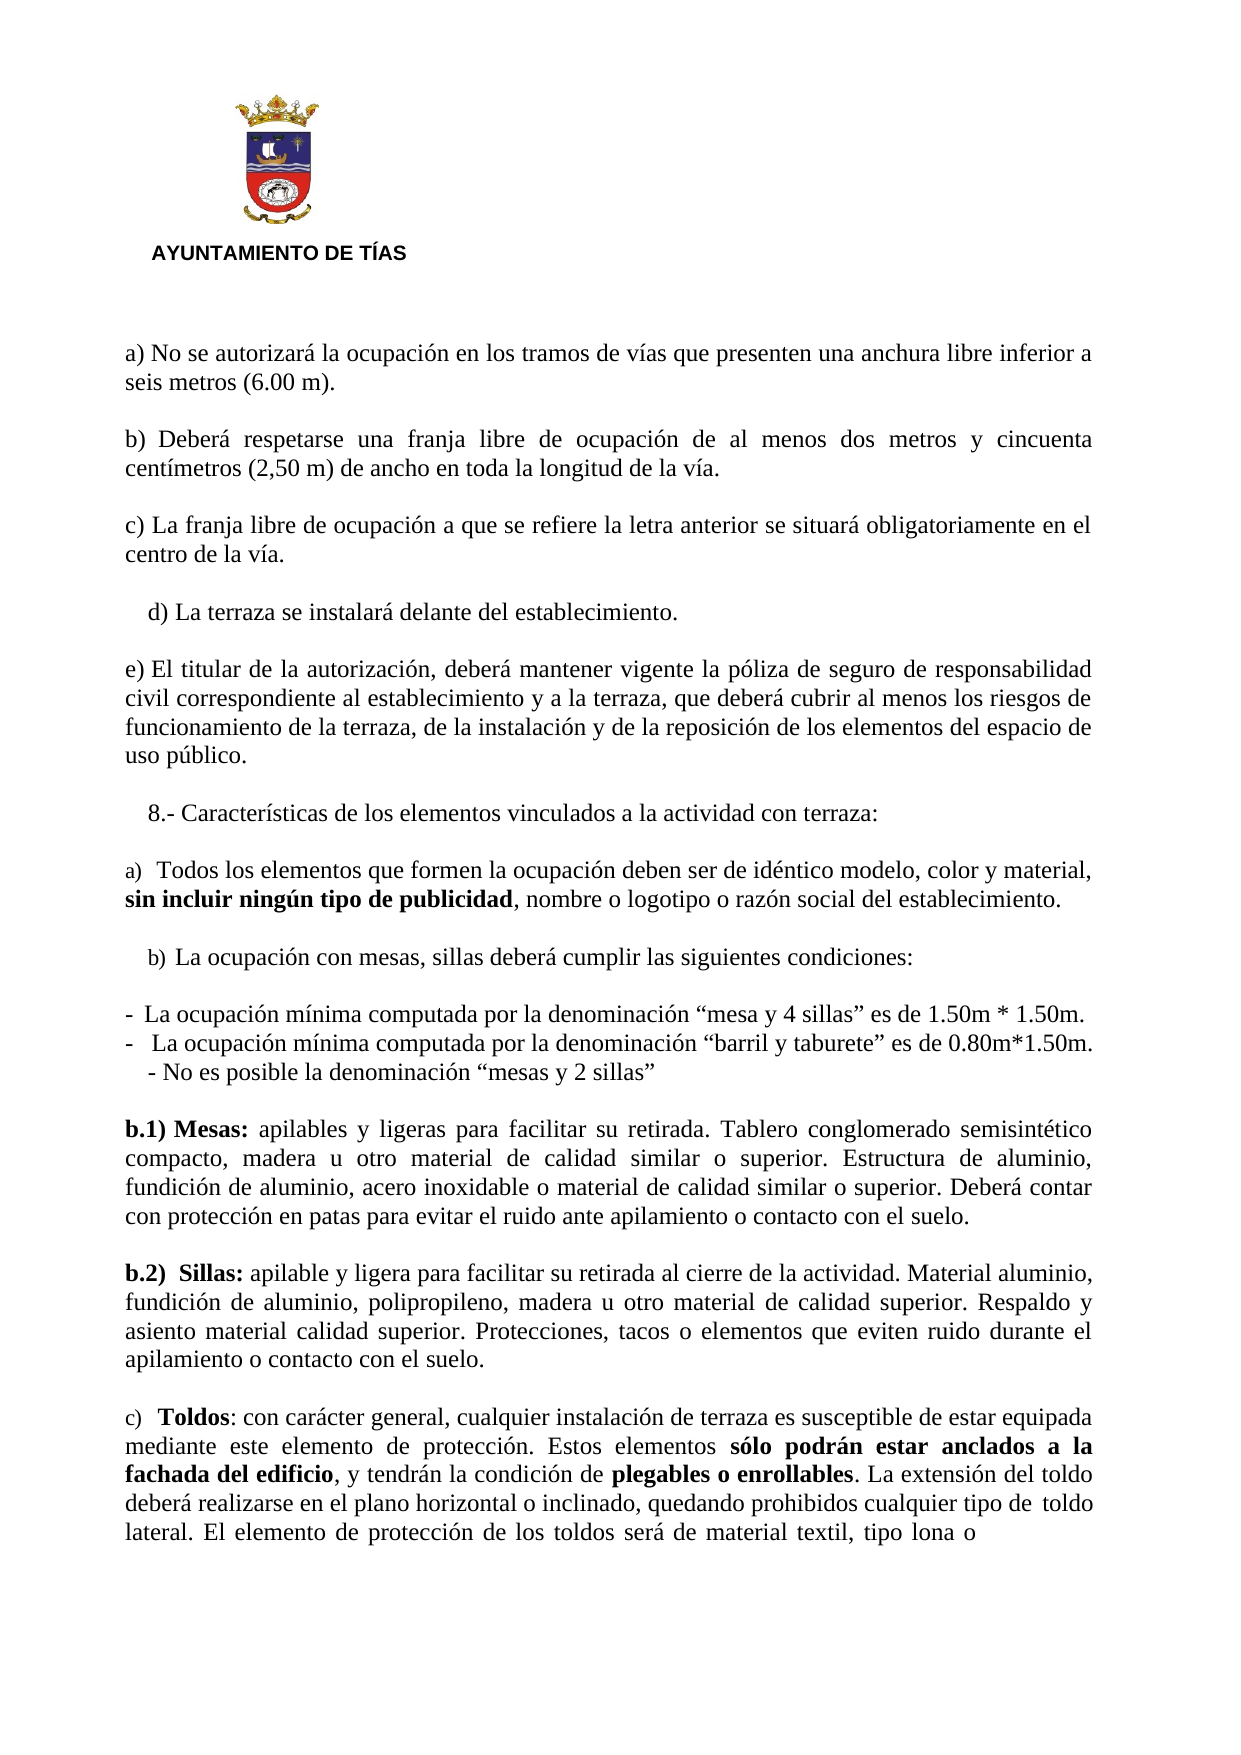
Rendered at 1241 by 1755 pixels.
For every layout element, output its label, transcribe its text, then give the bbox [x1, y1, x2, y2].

list La ocupación mínima computada por la denominación “barril y taburete” es de 0.80m*1.50m. [125, 1028, 1094, 1057]
list La terraza se instalará delante del establecimiento. [148, 597, 1105, 626]
list La ocupación mínima computada por la denominación “mesa y 4 sillas” es de 1.50m * 1.50m. [125, 999, 1093, 1028]
list Toldos: con carácter general, cualquier instalación de terraza es susceptible de estar equipada mediante este elemento de protección. Estos elementos sólo podrán estar anclados a la fachada del edificio, y tendrán la condición de plegables o enrollables. La extensión del toldo deberá realizarse en el plano horizontal o inclinado, quedando prohibidos cualquier tipo de toldo lateral. El elemento de protección de los toldos será de material textil, tipo lona o [125, 1402, 1093, 1546]
list Mesas: apilables y ligeras para facilitar su retirada. Tablero conglomerado semisintético compacto, madera u otro material de calidad similar o superior. Estructura de aluminio, fundición de aluminio, acero inoxidable o material de calidad similar o superior. Deberá contar con protección en patas para evitar el ruido ante apilamiento o contacto con el suelo. [125, 1114, 1093, 1229]
list No se autorizará la ocupación en los tramos de vías que presenten una anchura libre inferior a seis metros (6.00 m). [125, 338, 1093, 396]
text 8.- Características de los elementos vinculados a la actividad con terraza: [148, 798, 1105, 827]
list Todos los elementos que formen la ocupación deben ser de idéntico modelo, color y material, sin incluir ningún tipo de publicidad, nombre o logotipo o razón social del establecimiento. [125, 856, 1093, 913]
list No es posible la denominación “mesas y 2 sillas” [148, 1057, 1105, 1086]
list Deberá respetarse una franja libre de ocupación de al menos dos metros y cincuenta centímetros (2,50 m) de ancho en toda la longitud de la vía. [125, 424, 1093, 482]
list La franja libre de ocupación a que se refiere la letra anterior se situará obligatoriamente en el centro de la vía. [125, 511, 1092, 568]
list Sillas: apilable y ligera para facilitar su retirada al cierre de la actividad. Material aluminio, fundición de aluminio, polipropileno, madera u otro material de calidad superior. Respaldo y asiento material calidad superior. Protecciones, tacos o elementos que eviten ruido durante el apilamiento o contacto con el suelo. [125, 1258, 1093, 1373]
list La ocupación con mesas, sillas deberá cumplir las siguientes condiciones: [148, 942, 1105, 971]
list El titular de la autorización, deberá mantener vigente la póliza de seguro de responsabilidad civil correspondiente al establecimiento y a la terraza, que deberá cubrir al menos los riesgos de funcionamiento de la terraza, de la instalación y de la reposición de los elementos del espacio de uso público. [125, 654, 1093, 769]
